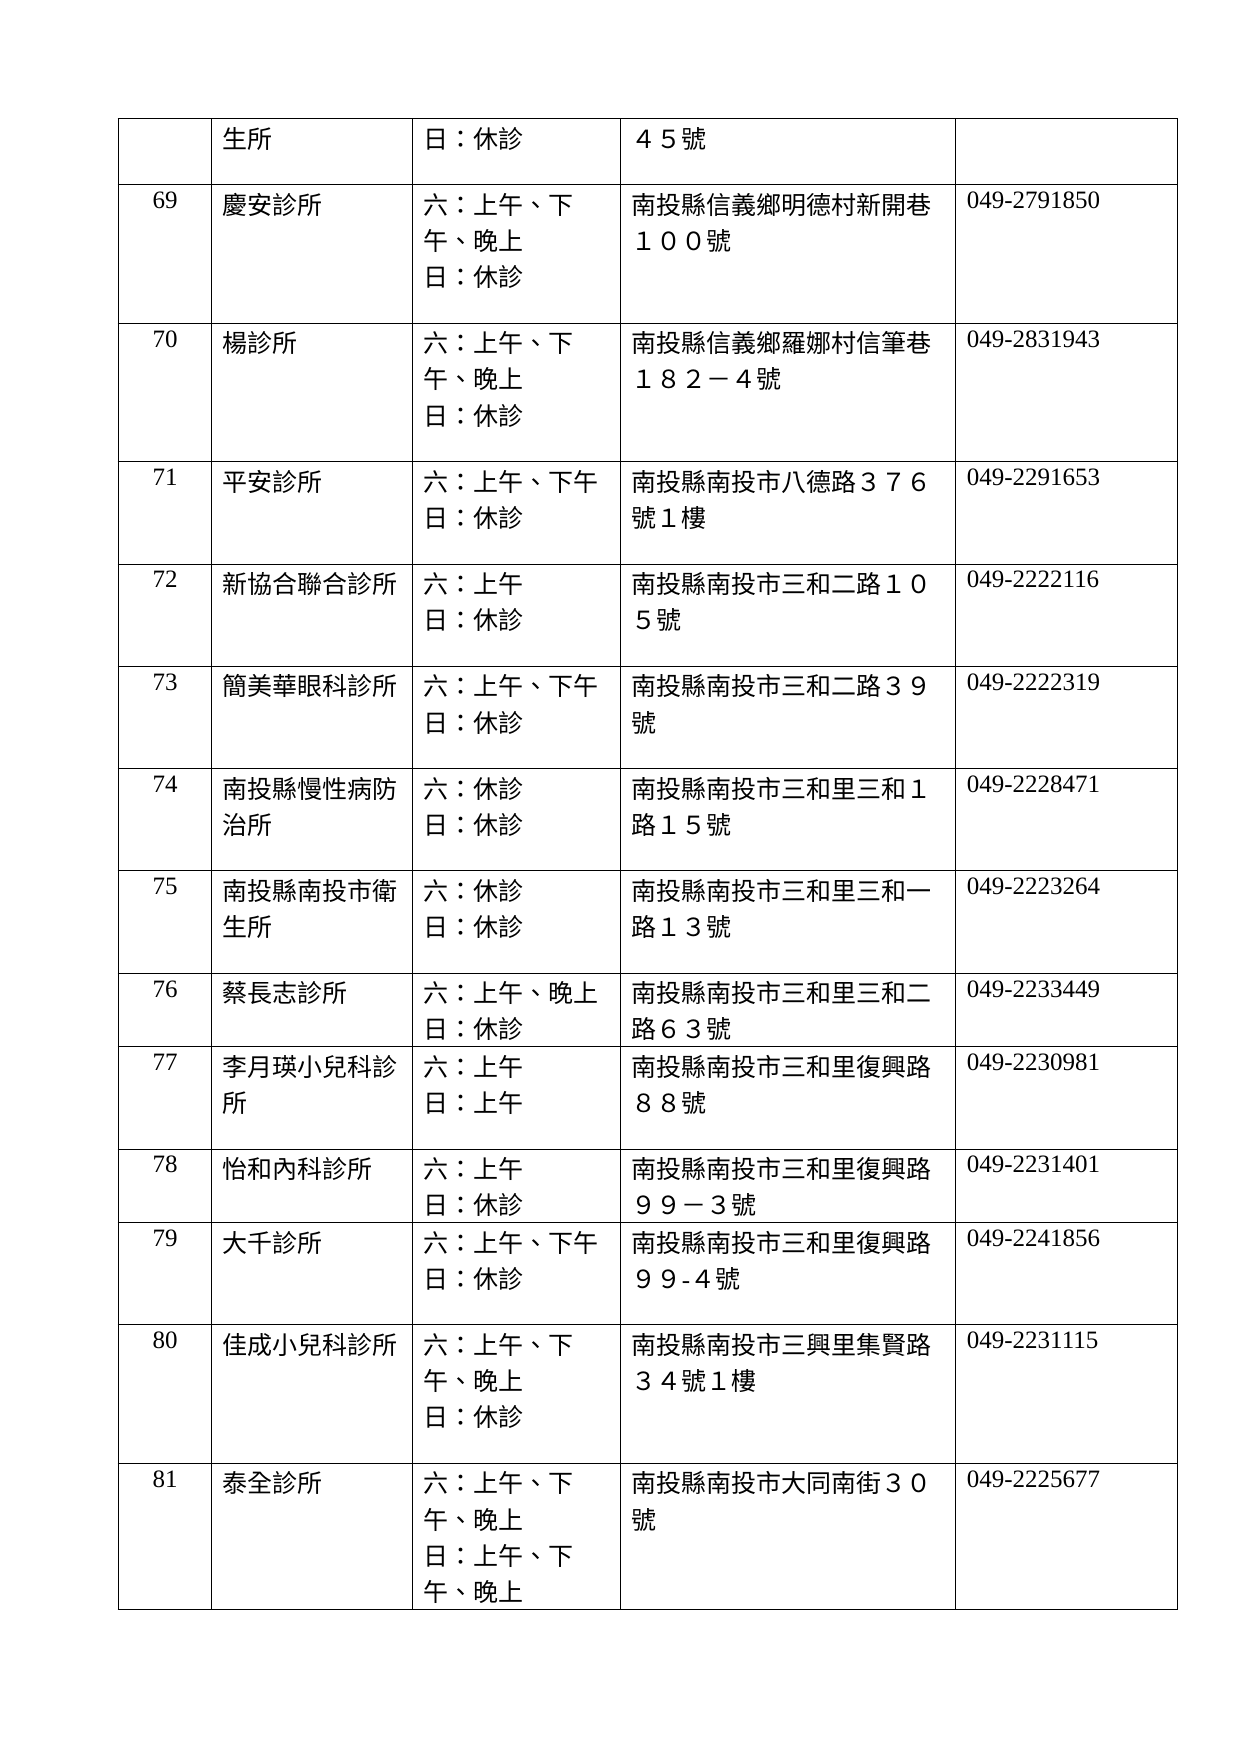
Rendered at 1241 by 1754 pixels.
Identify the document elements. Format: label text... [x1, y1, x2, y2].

table_cell [956, 119, 1177, 184]
table_cell 049-2831943 [956, 324, 1177, 461]
table_cell 怡和內科診所 [212, 1150, 412, 1222]
table_cell 049-2222319 [956, 667, 1177, 768]
table_cell 南投縣南投市三和里三和二路６３號 [621, 974, 955, 1046]
table_cell 李月瑛小兒科診所 [212, 1047, 412, 1148]
table_cell 71 [119, 462, 211, 563]
table_cell 南投縣南投市三和里三和一路１３號 [621, 871, 955, 973]
table_cell 80 [119, 1325, 211, 1463]
table_cell 72 [119, 565, 211, 666]
table_cell 南投縣南投市三興里集賢路３４號１樓 [621, 1325, 955, 1463]
table_cell 049-2222116 [956, 565, 1177, 666]
table_cell 泰全診所 [212, 1464, 412, 1609]
table_cell 蔡長志診所 [212, 974, 412, 1046]
table_cell 049-2230981 [956, 1047, 1177, 1148]
table_cell 六：上午、下午、晚上 日：上午、下午、晚上 [413, 1464, 620, 1609]
table_cell 南投縣南投市三和里復興路９９-４號 [621, 1223, 955, 1324]
table_cell 慶安診所 [212, 185, 412, 323]
table_cell 78 [119, 1150, 211, 1222]
table_cell 六：上午、下午 日：休診 [413, 1223, 620, 1324]
table_cell 六：休診 日：休診 [413, 769, 620, 870]
table_cell 南投縣南投市三和里復興路９９－３號 [621, 1150, 955, 1222]
table_cell 049-2225677 [956, 1464, 1177, 1609]
table_cell 六：上午、晚上 日：休診 [413, 974, 620, 1046]
table_cell 76 [119, 974, 211, 1046]
table_cell 南投縣南投市衛生所 [212, 871, 412, 973]
table_cell 平安診所 [212, 462, 412, 563]
table_cell 70 [119, 324, 211, 461]
table_cell 南投縣慢性病防治所 [212, 769, 412, 870]
table_cell 新協合聯合診所 [212, 565, 412, 666]
table_cell 楊診所 [212, 324, 412, 461]
table_cell [119, 119, 211, 184]
table_cell 大千診所 [212, 1223, 412, 1324]
table_cell 南投縣南投市三和里三和１路１５號 [621, 769, 955, 870]
table_cell 南投縣南投市八德路３７６號１樓 [621, 462, 955, 563]
table_cell 六：上午 日：上午 [413, 1047, 620, 1148]
table_cell 南投縣南投市大同南街３０號 [621, 1464, 955, 1609]
table_cell 69 [119, 185, 211, 323]
table_cell 南投縣南投市三和二路３９號 [621, 667, 955, 768]
table_cell 77 [119, 1047, 211, 1148]
table_cell 六：上午、下午 日：休診 [413, 462, 620, 563]
table_cell 六：休診 日：休診 [413, 871, 620, 973]
table_cell ４５號 [621, 119, 955, 184]
table_cell 簡美華眼科診所 [212, 667, 412, 768]
table_cell 049-2228471 [956, 769, 1177, 870]
table_cell 南投縣信義鄉明德村新開巷１００號 [621, 185, 955, 323]
table_cell 049-2291653 [956, 462, 1177, 563]
table_cell 049-2223264 [956, 871, 1177, 973]
table_cell 生所 [212, 119, 412, 184]
table_cell 73 [119, 667, 211, 768]
table_cell 六：上午、下午、晚上 日：休診 [413, 324, 620, 461]
table_cell 049-2231115 [956, 1325, 1177, 1463]
table_cell 六：上午、下午 日：休診 [413, 667, 620, 768]
table_cell 日：休診 [413, 119, 620, 184]
table_cell 049-2233449 [956, 974, 1177, 1046]
table_cell 049-2231401 [956, 1150, 1177, 1222]
table_cell 81 [119, 1464, 211, 1609]
table_cell 六：上午、下午、晚上 日：休診 [413, 1325, 620, 1463]
table_cell 75 [119, 871, 211, 973]
table_cell 六：上午 日：休診 [413, 565, 620, 666]
table_cell 六：上午 日：休診 [413, 1150, 620, 1222]
table_cell 南投縣南投市三和二路１０５號 [621, 565, 955, 666]
table_cell 南投縣南投市三和里復興路８８號 [621, 1047, 955, 1148]
table_cell 南投縣信義鄉羅娜村信筆巷１８２－４號 [621, 324, 955, 461]
table_cell 佳成小兒科診所 [212, 1325, 412, 1463]
table_cell 74 [119, 769, 211, 870]
table_cell 049-2791850 [956, 185, 1177, 323]
table_cell 六：上午、下午、晚上 日：休診 [413, 185, 620, 323]
table_cell 79 [119, 1223, 211, 1324]
table_cell 049-2241856 [956, 1223, 1177, 1324]
